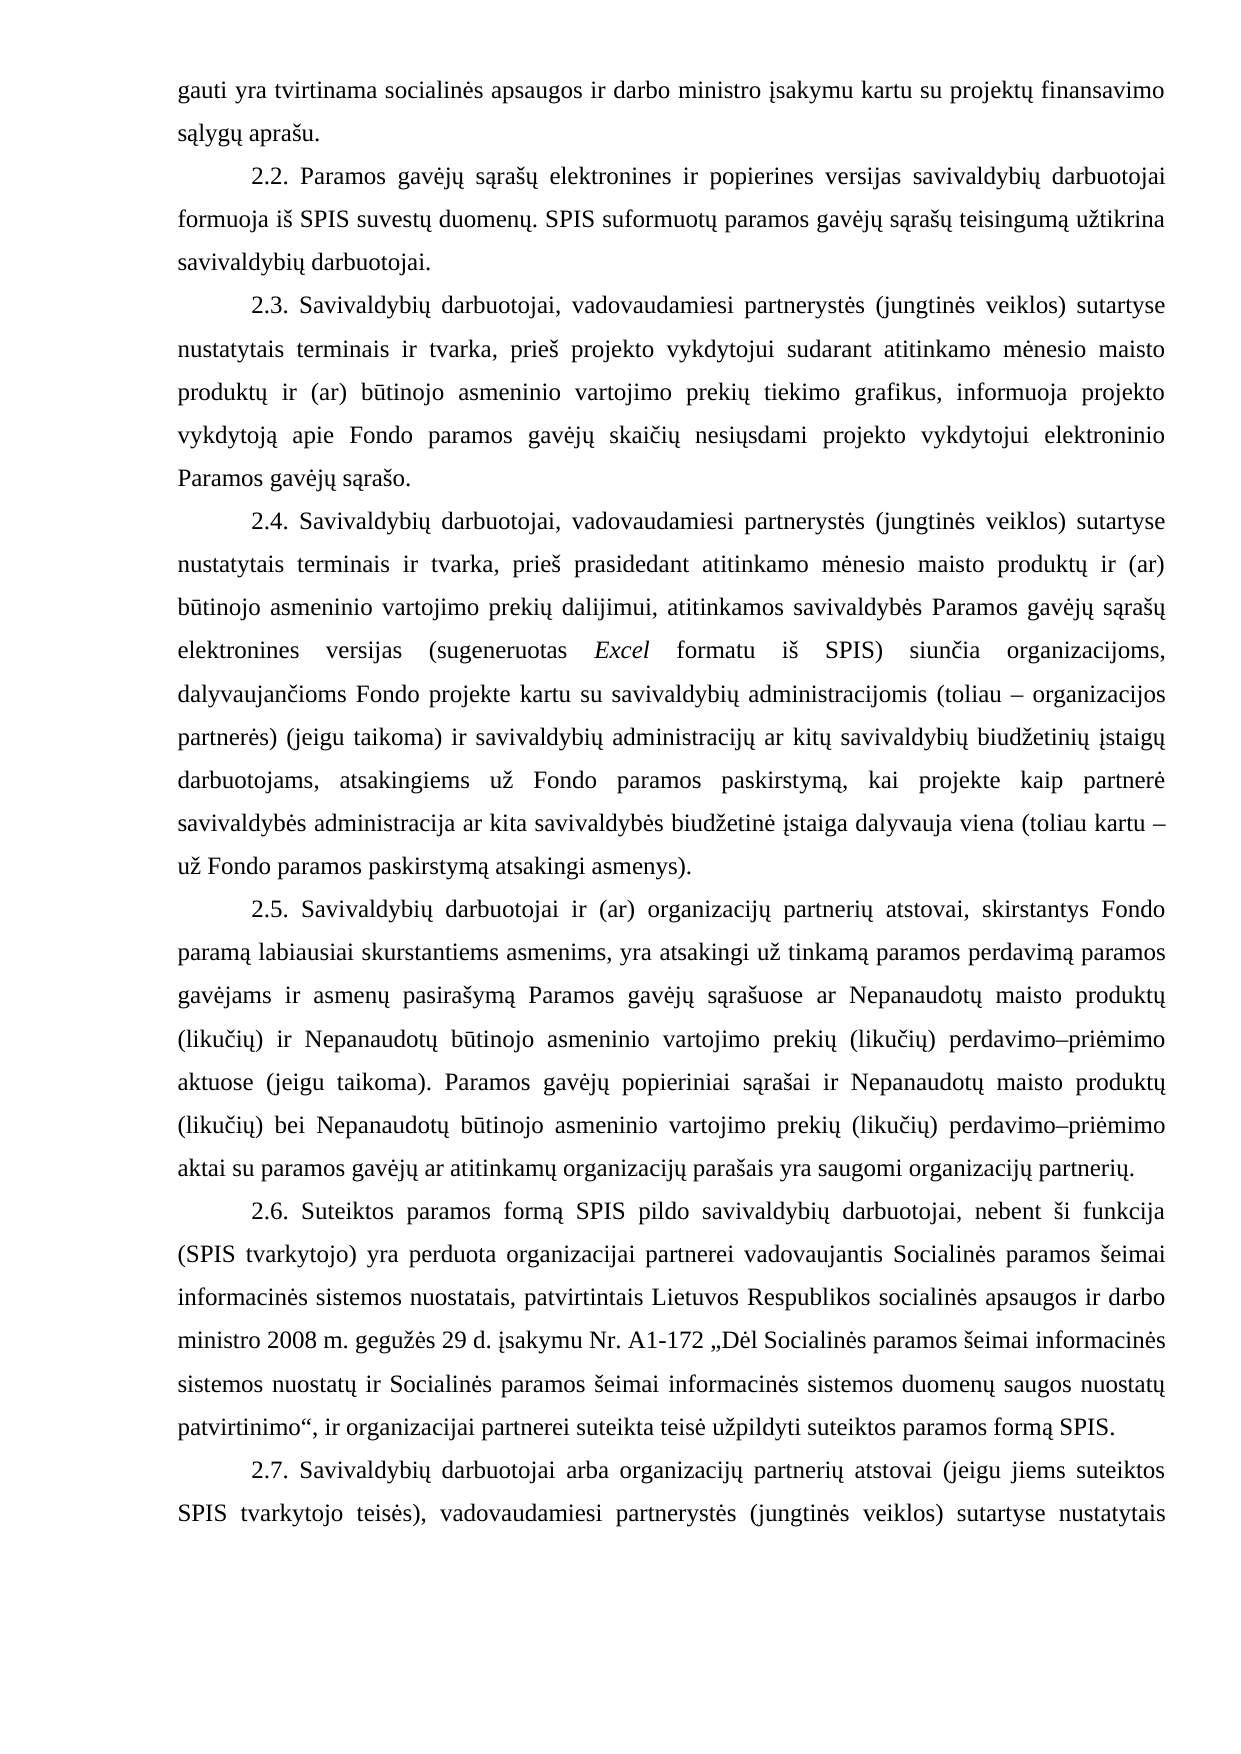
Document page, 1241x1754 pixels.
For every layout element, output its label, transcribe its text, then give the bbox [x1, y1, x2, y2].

text gauti yra tvirtinama socialinės apsaugos ir darbo ministro įsakymu kartu su projektų finansavimo sąlygų aprašu. [177, 75, 1166, 147]
text 2.3. Savivaldybių darbuotojai, vadovaudamiesi partnerystės (jungtinės veiklos) sutartyse nustatytais terminais ir tvarka, prieš projekto vykdytojui sudarant atitinkamo mėnesio maisto produktų ir (ar) būtinojo asmeninio vartojimo prekių tiekimo grafikus, informuoja projekto vykdytoją apie Fondo paramos gavėjų skaičių nesiųsdami projekto vykdytojui elektroninio Paramos gavėjų sąrašo. [177, 291, 1166, 492]
text 2.6. Suteiktos paramos formą SPIS pildo savivaldybių darbuotojai, nebent ši funkcija (SPIS tvarkytojo) yra perduota organizacijai partnerei vadovaujantis Socialinės paramos šeimai informacinės sistemos nuostatais, patvirtintais Lietuvos Respublikos socialinės apsaugos ir darbo ministro 2008 m. gegužės 29 d. įsakymu Nr. A1-172 „Dėl Socialinės paramos šeimai informacinės sistemos nuostatų ir Socialinės paramos šeimai informacinės sistemos duomenų saugos nuostatų patvirtinimo“, ir organizacijai partnerei suteikta teisė užpildyti suteiktos paramos formą SPIS. [177, 1196, 1166, 1441]
text 2.7. Savivaldybių darbuotojai arba organizacijų partnerių atstovai (jeigu jiems suteiktos SPIS tvarkytojo teisės), vadovaudamiesi partnerystės (jungtinės veiklos) sutartyse nustatytais [177, 1455, 1166, 1527]
text 2.5. Savivaldybių darbuotojai ir (ar) organizacijų partnerių atstovai, skirstantys Fondo paramą labiausiai skurstantiems asmenims, yra atsakingi už tinkamą paramos perdavimą paramos gavėjams ir asmenų pasirašymą Paramos gavėjų sąrašuose ar Nepanaudotų maisto produktų (likučių) ir Nepanaudotų būtinojo asmeninio vartojimo prekių (likučių) perdavimo–priėmimo aktuose (jeigu taikoma). Paramos gavėjų popieriniai sąrašai ir Nepanaudotų maisto produktų (likučių) bei Nepanaudotų būtinojo asmeninio vartojimo prekių (likučių) perdavimo–priėmimo aktai su paramos gavėjų ar atitinkamų organizacijų parašais yra saugomi organizacijų partnerių. [177, 894, 1166, 1182]
text 2.4. Savivaldybių darbuotojai, vadovaudamiesi partnerystės (jungtinės veiklos) sutartyse nustatytais terminais ir tvarka, prieš prasidedant atitinkamo mėnesio maisto produktų ir (ar) būtinojo asmeninio vartojimo prekių dalijimui, atitinkamos savivaldybės Paramos gavėjų sąrašų elektronines versijas (sugeneruotas Excel formatu iš SPIS) siunčia organizacijoms, dalyvaujančioms Fondo projekte kartu su savivaldybių administracijomis (toliau – organizacijos partnerės) (jeigu taikoma) ir savivaldybių administracijų ar kitų savivaldybių biudžetinių įstaigų darbuotojams, atsakingiems už Fondo paramos paskirstymą, kai projekte kaip partnerė savivaldybės administracija ar kita savivaldybės biudžetinė įstaiga dalyvauja viena (toliau kartu – už Fondo paramos paskirstymą atsakingi asmenys). [177, 506, 1166, 880]
text 2.2. Paramos gavėjų sąrašų elektronines ir popierines versijas savivaldybių darbuotojai formuoja iš SPIS suvestų duomenų. SPIS suformuotų paramos gavėjų sąrašų teisingumą užtikrina savivaldybių darbuotojai. [177, 161, 1166, 276]
